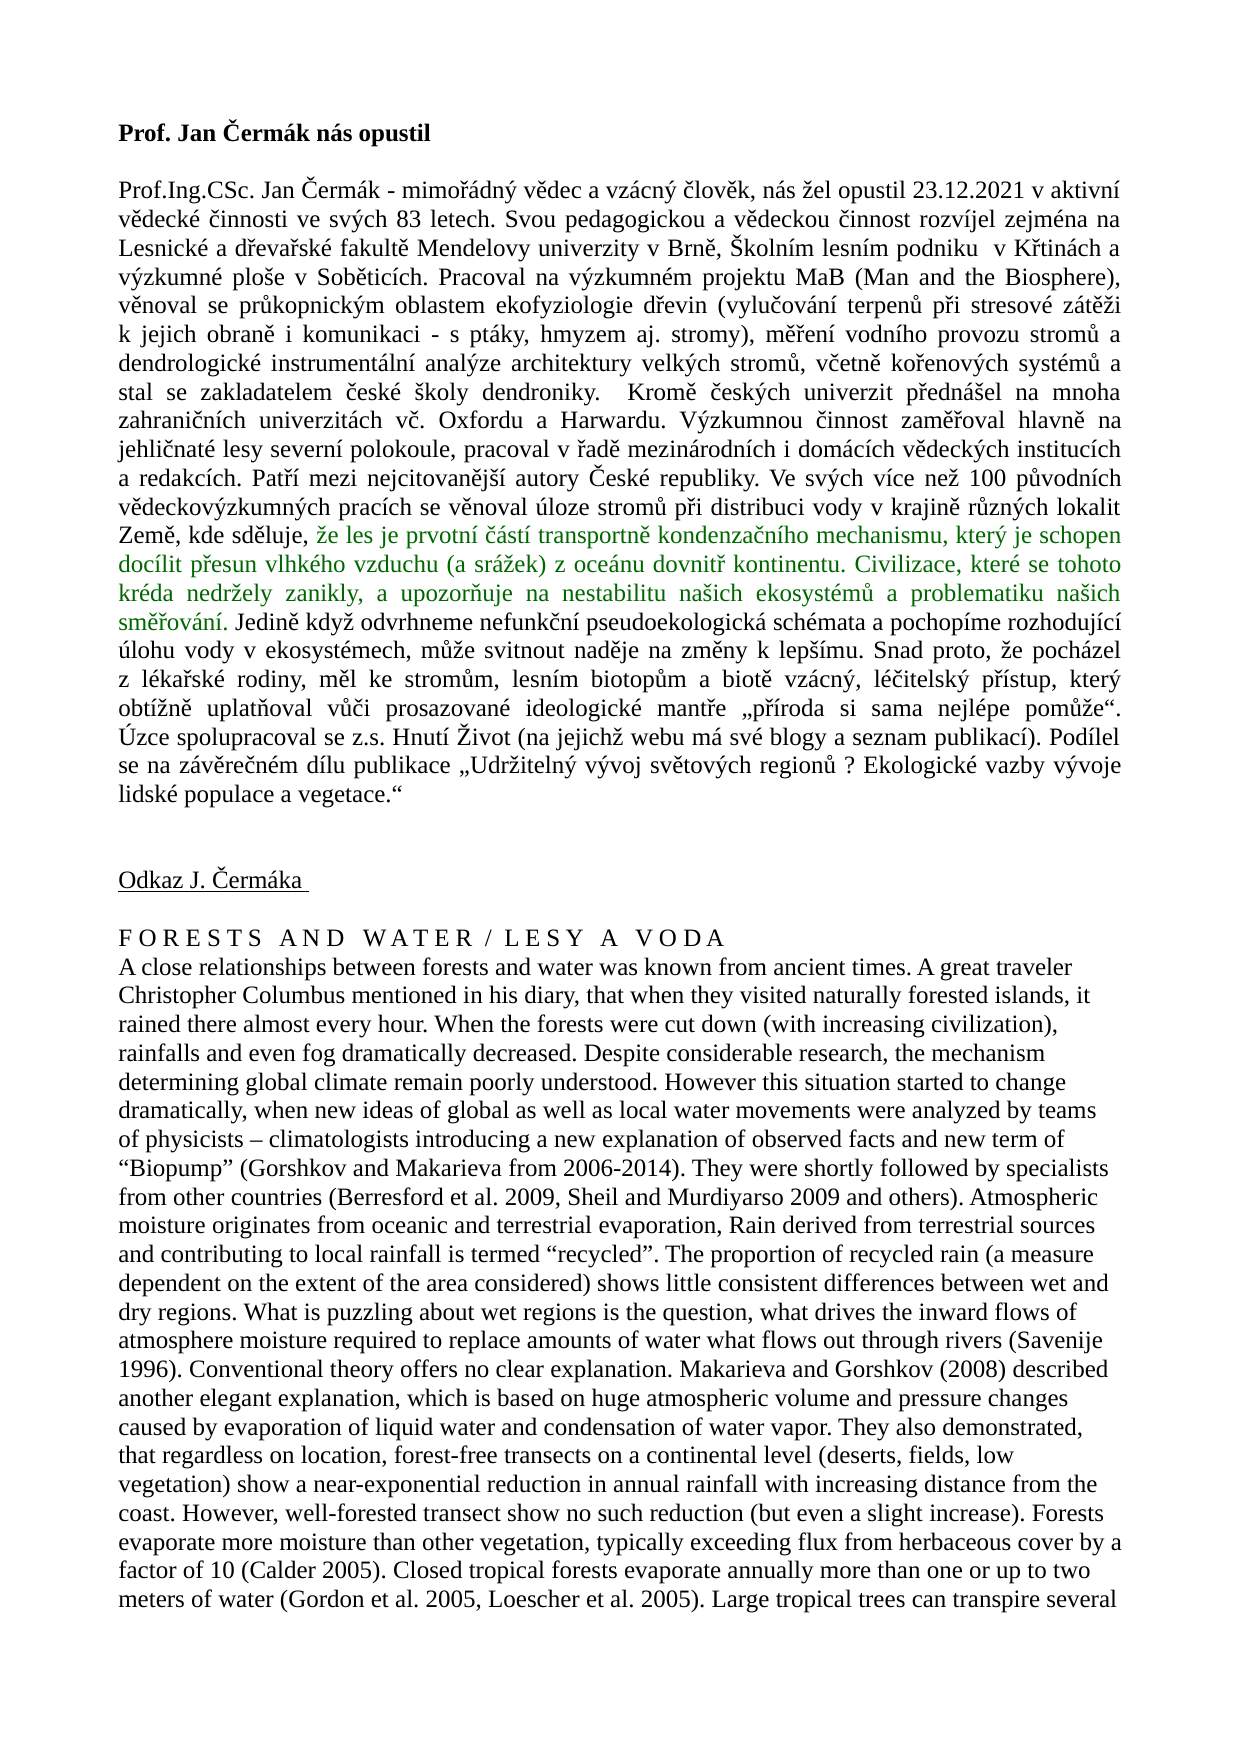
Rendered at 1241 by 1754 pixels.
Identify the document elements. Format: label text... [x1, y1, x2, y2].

text Prof. Jan Čermák nás opustil [118, 118, 1122, 147]
text Odkaz J. Čermáka [118, 866, 1122, 894]
text F O R E S T S A N D W A T E R / L E S Y A V O D A [118, 923, 1122, 952]
text Prof.Ing.CSc. Jan Čermák - mimořádný vědec a vzácný člověk, nás žel opustil 23.12.2021 v aktivní vědecké činnosti ve svých 83 letech. Svou pedagogickou a vědeckou činnost rozvíjel zejména na Lesnické a dřevařské fakultě Mendelovy univerzity v Brně, Školním lesním podniku v Křtinách a výzkumné ploše v Soběticích. Pracoval na výzkumném projektu MaB (Man and the Biosphere), věnoval se průkopnickým oblastem ekofyziologie dřevin (vylučování terpenů při stresové zátěži k jejich obraně i komunikaci - s ptáky, hmyzem aj. stromy), měření vodního provozu stromů a dendrologické instrumentální analýze architektury velkých stromů, včetně kořenových systémů a stal se zakladatelem české školy dendroniky. Kromě českých univerzit přednášel na mnoha zahraničních univerzitách vč. Oxfordu a Harwardu. Výzkumnou činnost zaměřoval hlavně na jehličnaté lesy severní polokoule, pracoval v řadě mezinárodních i domácích vědeckých institucích a redakcích. Patří mezi nejcitovanější autory České republiky. Ve svých více než 100 původních vědeckovýzkumných pracích se věnoval úloze stromů při distribuci vody v krajině různých lokalit Země, kde sděluje, že les je prvotní částí transportně kondenzačního mechanismu, který je schopen docílit přesun vlhkého vzduchu (a srážek) z oceánu dovnitř kontinentu. Civilizace, které se tohoto kréda nedržely zanikly, a upozorňuje na nestabilitu našich ekosystémů a problematiku našich směřování. Jedině když odvrhneme nefunkční pseudoekologická schémata a pochopíme rozhodující úlohu vody v ekosystémech, může svitnout naděje na změny k lepšímu. Snad proto, že pocházel z lékařské rodiny, měl ke stromům, lesním biotopům a biotě vzácný, léčitelský přístup, který obtížně uplatňoval vůči prosazované ideologické mantře „příroda si sama nejlépe pomůže“. Úzce spolupracoval se z.s. Hnutí Život (na jejichž webu má své blogy a seznam publikací). Podílel se na závěrečném dílu publikace „Udržitelný vývoj světových regionů ? Ekologické vazby vývoje lidské populace a vegetace.“ [118, 176, 1122, 808]
text A close relationships between forests and water was known from ancient times. A great traveler Christopher Columbus mentioned in his diary, that when they visited naturally forested islands, it rained there almost every hour. When the forests were cut down (with increasing civilization), rainfalls and even fog dramatically decreased. Despite considerable research, the mechanism determining global climate remain poorly understood. However this situation started to change dramatically, when new ideas of global as well as local water movements were analyzed by teams of physicists – climatologists introducing a new explanation of observed facts and new term of “Biopump” (Gorshkov and Makarieva from 2006-2014). They were shortly followed by specialists from other countries (Berresford et al. 2009, Sheil and Murdiyarso 2009 and others). Atmospheric moisture originates from oceanic and terrestrial evaporation, Rain derived from terrestrial sources and contributing to local rainfall is termed “recycled”. The proportion of recycled rain (a measure dependent on the extent of the area considered) shows little consistent differences between wet and dry regions. What is puzzling about wet regions is the question, what drives the inward flows of atmosphere moisture required to replace amounts of water what flows out through rivers (Savenije 1996). Conventional theory offers no clear explanation. Makarieva and Gorshkov (2008) described another elegant explanation, which is based on huge atmospheric volume and pressure changes caused by evaporation of liquid water and condensation of water vapor. They also demonstrated, that regardless on location, forest-free transects on a continental level (deserts, fields, low vegetation) show a near-exponential reduction in annual rainfall with increasing distance from the coast. However, well-forested transect show no such reduction (but even a slight increase). Forests evaporate more moisture than other vegetation, typically exceeding flux from herbaceous cover by a factor of 10 (Calder 2005). Closed tropical forests evaporate annually more than one or up to two meters of water (Gordon et al. 2005, Loescher et al. 2005). Large tropical trees can transpire several [118, 952, 1122, 1613]
